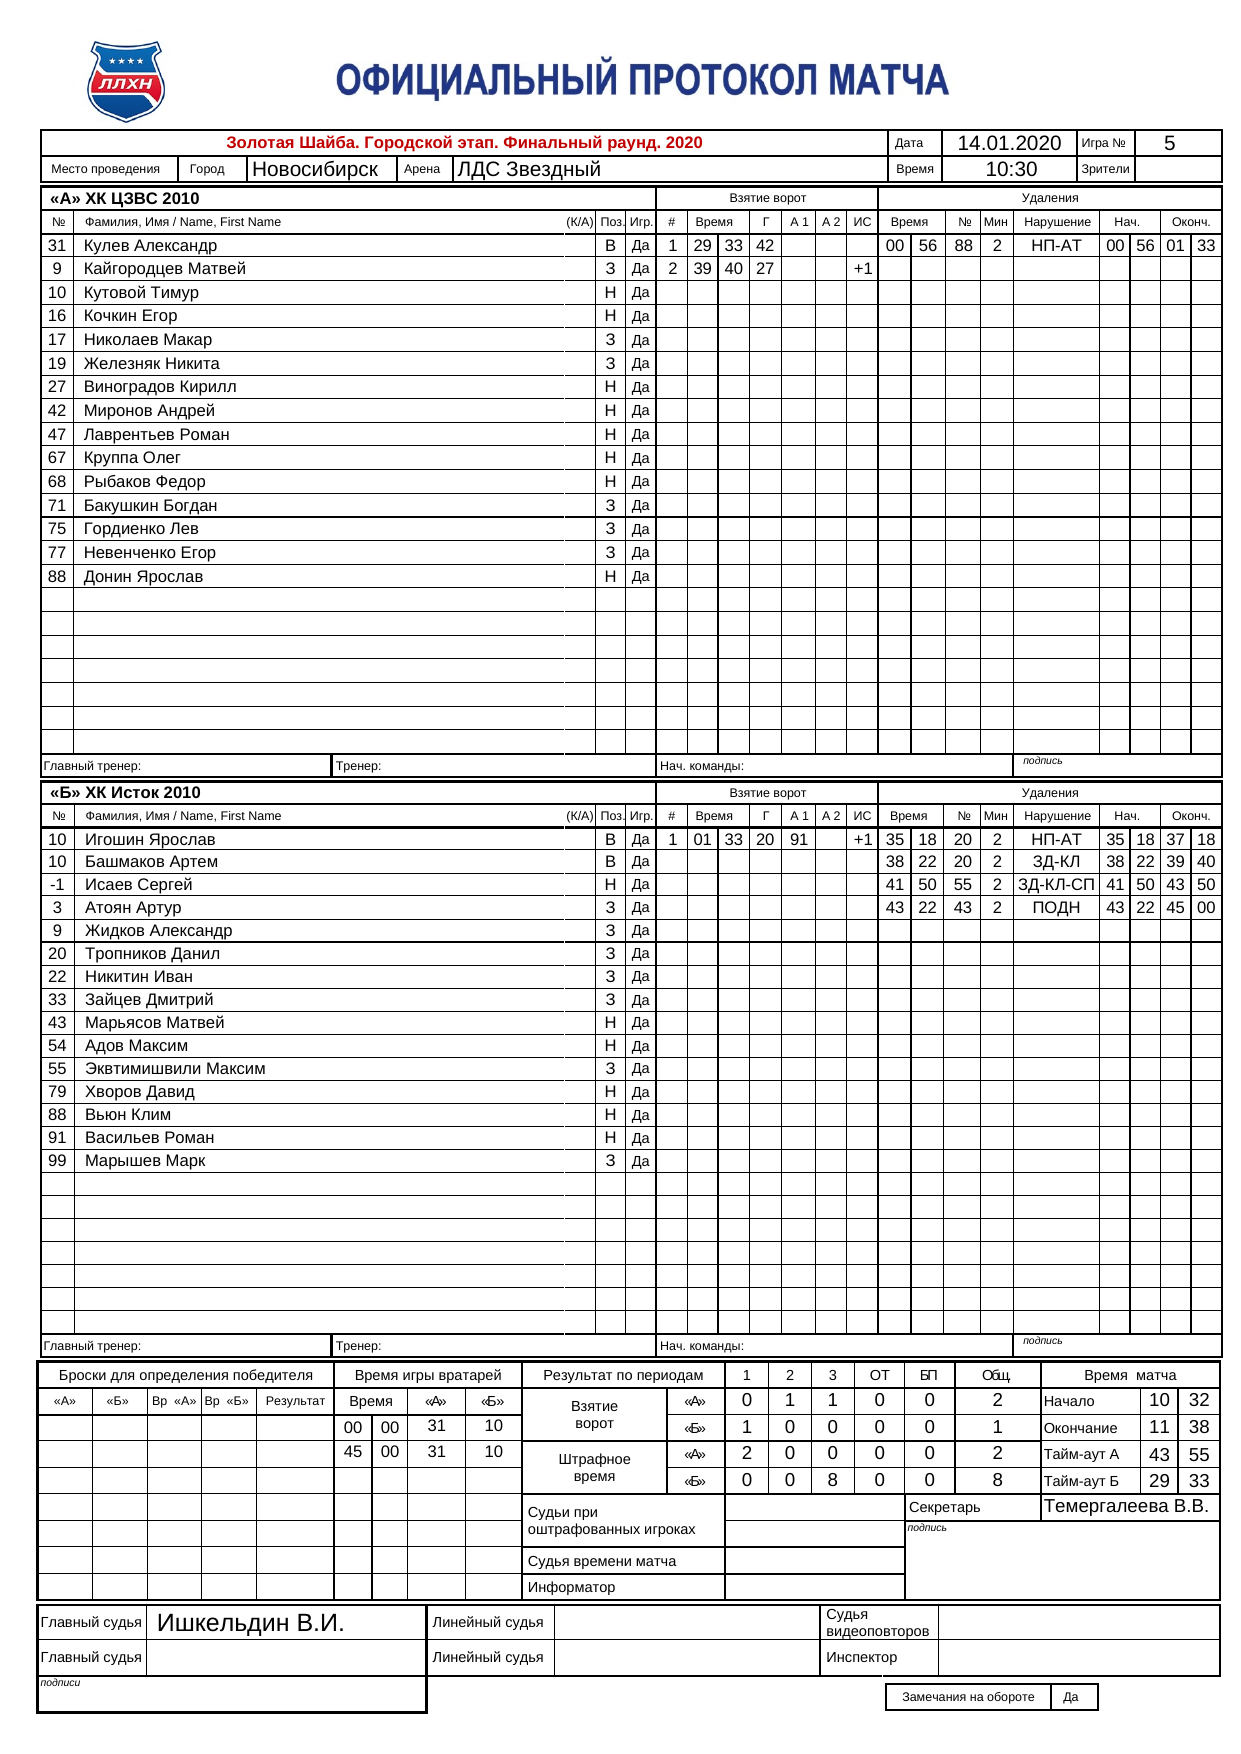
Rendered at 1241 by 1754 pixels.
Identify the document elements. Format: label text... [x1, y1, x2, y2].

table_cell Игошин Ярослав [75, 829, 564, 849]
table_cell [39, 1416, 92, 1440]
table_cell [657, 541, 687, 564]
table_cell [565, 829, 595, 849]
table_cell 2 [981, 235, 1013, 256]
table_cell [981, 1150, 1013, 1172]
table_cell [912, 612, 945, 634]
table_cell [1131, 943, 1160, 964]
table_cell [1161, 565, 1190, 587]
table_cell # [657, 211, 687, 233]
table_cell [912, 636, 945, 658]
table_cell ЛДС Звездный [454, 157, 887, 181]
table_cell [816, 850, 846, 872]
table_cell [1161, 683, 1190, 706]
table_cell [816, 1104, 846, 1126]
table_cell [688, 1173, 717, 1195]
table_cell [93, 1494, 147, 1520]
table_cell [981, 920, 1013, 941]
table_cell З [596, 518, 625, 540]
table_cell [42, 1288, 74, 1310]
table_cell [1014, 1196, 1099, 1218]
table_cell [596, 636, 625, 658]
table_cell 55 [1179, 1441, 1219, 1467]
table_cell ПОДН [1014, 896, 1099, 918]
table_cell [879, 518, 910, 540]
table_cell [1161, 328, 1190, 351]
table_cell [816, 235, 846, 256]
table_cell 0 [905, 1389, 954, 1413]
table_cell [1131, 1012, 1160, 1033]
table_cell [657, 966, 687, 987]
table_cell [565, 1173, 595, 1195]
table_cell [1100, 565, 1129, 587]
table_cell Да [626, 829, 655, 849]
table_cell [946, 541, 980, 564]
table_cell [847, 470, 877, 493]
table_header Броски для определения победителя [39, 1363, 333, 1387]
table_cell [42, 730, 73, 753]
table_cell [847, 1242, 877, 1264]
table_cell 43 [1100, 896, 1129, 918]
table_cell Кайгородцев Матвей [74, 257, 564, 280]
table_cell [847, 1127, 877, 1149]
table_cell [1014, 943, 1099, 964]
table_cell [912, 376, 945, 398]
table_cell [1131, 683, 1160, 706]
table_cell [1192, 1219, 1221, 1241]
table_cell [688, 659, 717, 682]
table_cell [912, 1012, 943, 1033]
table_cell [565, 636, 595, 658]
table_cell [946, 257, 980, 280]
table_cell [981, 707, 1013, 729]
table_cell [879, 943, 910, 964]
table_cell 67 [42, 446, 73, 469]
table_header Дата [889, 131, 941, 155]
table_header Взятие ворот [657, 188, 877, 209]
table_cell [466, 1494, 521, 1520]
table_cell [944, 1242, 980, 1264]
table_cell 32 [1179, 1389, 1219, 1413]
table_cell 00 [1192, 896, 1221, 918]
table_cell [1100, 612, 1129, 634]
table_cell [42, 1242, 74, 1264]
table_cell [981, 1288, 1013, 1310]
table_cell [946, 281, 980, 303]
table_cell Да [626, 565, 655, 587]
table_cell [879, 328, 910, 351]
table_cell [1014, 565, 1099, 587]
table_cell [816, 494, 846, 516]
table_cell [555, 1606, 819, 1639]
table_cell 38 [1100, 850, 1129, 872]
table_cell Николаев Макар [74, 328, 564, 351]
table_cell [626, 588, 655, 611]
table_cell [719, 281, 749, 303]
table_cell [75, 1288, 564, 1310]
table_cell Н [596, 1012, 625, 1033]
table_cell [981, 399, 1013, 422]
table_cell ИС [847, 211, 877, 233]
table_cell З [596, 989, 625, 1011]
table_cell 55 [42, 1058, 74, 1079]
table_cell [688, 850, 717, 872]
table_cell [1100, 328, 1129, 351]
table_cell [408, 1521, 465, 1546]
table_header 3 [812, 1363, 854, 1387]
table_cell [688, 1265, 717, 1287]
table_cell Город [179, 157, 246, 181]
table_cell З [596, 328, 625, 351]
table_cell [1131, 494, 1160, 516]
table_cell [75, 1219, 564, 1241]
table_cell 0 [855, 1389, 904, 1413]
table_cell [688, 896, 717, 918]
table_cell [657, 943, 687, 964]
table_cell [816, 1219, 846, 1241]
table_cell [1161, 1150, 1190, 1172]
table_cell [202, 1521, 256, 1546]
table_cell [1131, 352, 1160, 374]
table_cell Атоян Артур [75, 896, 564, 918]
table_cell Судья видеоповторов [821, 1606, 938, 1639]
table_cell [202, 1416, 256, 1440]
table_cell Да [626, 874, 655, 895]
table_cell [981, 1035, 1013, 1057]
table_cell [688, 588, 717, 611]
table_cell [719, 1012, 749, 1033]
table_cell [879, 257, 910, 280]
table_cell [946, 636, 980, 658]
table_cell [1161, 352, 1190, 374]
table_cell [719, 305, 749, 327]
table_cell Марьясов Матвей [75, 1012, 564, 1033]
table_cell [688, 612, 717, 634]
table_cell [981, 989, 1013, 1011]
table_cell [719, 423, 749, 445]
table_cell [596, 707, 625, 729]
table_cell Ишкельдин В.И. [147, 1606, 425, 1639]
table_cell [816, 1242, 846, 1264]
table_cell [1161, 707, 1190, 729]
table_cell [912, 1311, 943, 1333]
table_cell Вр «Б» [202, 1389, 256, 1413]
table_cell Н [596, 376, 625, 398]
table_cell [944, 1311, 980, 1333]
table_cell [816, 352, 846, 374]
table_cell [782, 235, 815, 256]
table_cell Да [626, 943, 655, 964]
table_cell [750, 707, 781, 729]
table_cell [750, 446, 781, 469]
table_cell [750, 1288, 781, 1310]
table_cell [1014, 683, 1099, 706]
table_cell [565, 281, 595, 303]
table_cell [74, 730, 564, 753]
table_cell [847, 235, 877, 256]
table_cell [202, 1547, 256, 1573]
table_cell [912, 1035, 943, 1057]
table_cell Да [626, 1035, 655, 1057]
table_cell [148, 1416, 201, 1440]
table_cell 00 [373, 1416, 407, 1440]
table_cell [981, 588, 1013, 611]
table_cell [944, 1127, 980, 1149]
table_cell 75 [42, 518, 73, 540]
table_cell [981, 1058, 1013, 1079]
table_cell [1100, 588, 1129, 611]
table_cell [944, 989, 980, 1011]
table_cell [816, 730, 846, 753]
table_cell [816, 659, 846, 682]
table_cell [1131, 518, 1160, 540]
table_cell [626, 683, 655, 706]
table_cell [726, 1521, 904, 1546]
table_cell [946, 494, 980, 516]
table_cell 91 [782, 829, 815, 849]
table_cell [1161, 281, 1190, 303]
table_cell [1131, 257, 1160, 280]
table_cell 31 [408, 1441, 465, 1467]
table_cell [816, 1081, 846, 1103]
table_cell Эквтимишвили Максим [75, 1058, 564, 1079]
table_cell [1100, 707, 1129, 729]
table_cell 00 [879, 235, 910, 256]
table_cell 71 [42, 494, 73, 516]
table_cell 1 [657, 829, 687, 849]
table_cell «А» [39, 1389, 92, 1413]
table_cell [596, 683, 625, 706]
table_cell 50 [1131, 874, 1160, 895]
table_cell [688, 730, 717, 753]
table_cell [879, 966, 910, 987]
table_cell [782, 874, 815, 895]
table_cell 33 [1179, 1468, 1219, 1493]
table_cell Судьи при оштрафованных игроках [523, 1495, 724, 1546]
table_cell [1192, 352, 1221, 374]
table_cell 29 [688, 235, 717, 256]
table_cell [1131, 446, 1160, 469]
table_cell [1161, 494, 1190, 516]
table_cell [565, 1196, 595, 1218]
table_cell [981, 1196, 1013, 1218]
table_cell В [596, 235, 625, 256]
table_header Удаления [879, 188, 1221, 209]
table_cell [1192, 423, 1221, 445]
table_cell [912, 943, 943, 964]
table_cell [1192, 1173, 1221, 1195]
table_cell Нарушение [1014, 211, 1099, 233]
table_cell [750, 943, 781, 964]
table_cell [847, 874, 877, 895]
table_cell [782, 565, 815, 587]
table_cell [565, 1081, 595, 1103]
table_cell [626, 1242, 655, 1264]
table_cell 20 [944, 850, 980, 872]
table_cell 54 [42, 1035, 74, 1057]
table_cell [1014, 399, 1099, 422]
table_cell [782, 966, 815, 987]
table_cell [596, 659, 625, 682]
table_cell [1161, 470, 1190, 493]
table_cell Нач. [1100, 211, 1160, 233]
table_cell Линейный судья [428, 1606, 554, 1639]
table_cell [1014, 920, 1099, 941]
table_cell [74, 612, 564, 634]
table_cell Н [596, 1035, 625, 1057]
table_cell [555, 1640, 819, 1675]
table_cell 55 [944, 874, 980, 895]
table_cell [944, 1265, 980, 1287]
table_cell [565, 1219, 595, 1241]
table_cell [750, 683, 781, 706]
table_cell [782, 636, 815, 658]
table_cell [1161, 1127, 1190, 1149]
table_cell [1192, 730, 1221, 753]
table_cell [782, 376, 815, 398]
table_cell подписи [39, 1677, 425, 1711]
table_cell [93, 1547, 147, 1573]
table_cell [1100, 305, 1129, 327]
table_cell [1192, 1288, 1221, 1310]
table_cell [981, 683, 1013, 706]
table_cell Главный судья [39, 1640, 146, 1675]
table_cell Да [626, 966, 655, 987]
table_cell [626, 1288, 655, 1310]
table_cell [719, 730, 749, 753]
table_cell [565, 1311, 595, 1333]
table_cell [981, 612, 1013, 634]
table_cell [1192, 989, 1221, 1011]
table_cell [1131, 423, 1160, 445]
table_header Удаления [879, 783, 1221, 803]
table_cell «Б» [668, 1468, 724, 1493]
table_cell [1131, 612, 1160, 634]
table_cell 10 [42, 829, 74, 849]
table_cell [75, 1196, 564, 1218]
table_cell 40 [719, 257, 749, 280]
table_cell [1161, 1265, 1190, 1287]
table_cell 18 [1192, 829, 1221, 849]
table_cell [565, 1242, 595, 1264]
table_cell [74, 588, 564, 611]
table_cell [657, 1150, 687, 1172]
table_cell 0 [812, 1415, 854, 1440]
table_cell [93, 1574, 147, 1599]
table_cell [408, 1574, 465, 1599]
table_cell [657, 1242, 687, 1264]
table_cell [335, 1468, 371, 1493]
table_cell [847, 423, 877, 445]
table_cell [912, 518, 945, 540]
table_cell [912, 1081, 943, 1103]
table_cell [39, 1468, 92, 1493]
table_cell [912, 470, 945, 493]
table_cell [408, 1547, 465, 1573]
table_cell [626, 612, 655, 634]
table_cell [847, 989, 877, 1011]
table_cell [847, 1173, 877, 1195]
table_cell [657, 446, 687, 469]
table_cell [626, 636, 655, 658]
table_header «А» ХК ЦЗВС 2010 [42, 188, 655, 209]
table_cell Поз. [596, 805, 625, 826]
table_cell [816, 328, 846, 351]
table_cell [1161, 1311, 1190, 1333]
table_cell [1161, 376, 1190, 398]
table_cell [1131, 1150, 1160, 1172]
table_cell Бакушкин Богдан [74, 494, 564, 516]
table_cell [373, 1547, 407, 1573]
table_cell Кутовой Тимур [74, 281, 564, 303]
table_cell [688, 1219, 717, 1241]
table_cell Да [626, 446, 655, 469]
table_cell 01 [688, 829, 717, 849]
table_cell [719, 328, 749, 351]
table_cell 45 [335, 1441, 371, 1467]
table_cell [657, 281, 687, 303]
table_cell [1014, 730, 1099, 753]
table_cell [847, 541, 877, 564]
table_cell [373, 1494, 407, 1520]
table_cell [719, 874, 749, 895]
table_cell Нач. команды: [657, 755, 1012, 776]
table_cell Да [626, 305, 655, 327]
table_cell [1161, 989, 1190, 1011]
table_cell 0 [905, 1468, 954, 1493]
table_cell Игр. [626, 211, 655, 233]
table_cell Информатор [523, 1575, 724, 1599]
table_cell [879, 1196, 910, 1218]
table_cell [782, 683, 815, 706]
table_cell [408, 1468, 465, 1493]
table_cell [1161, 1242, 1190, 1264]
table_cell [782, 707, 815, 729]
table_cell [93, 1441, 147, 1467]
table_cell Мин [981, 211, 1013, 233]
table_cell [1131, 399, 1160, 422]
table_cell [148, 1468, 201, 1493]
table_cell (К/А) [565, 805, 595, 826]
table_cell [688, 518, 717, 540]
table_cell [1161, 730, 1190, 753]
table_cell [782, 423, 815, 445]
table_cell [596, 1242, 625, 1264]
table_cell [1192, 1058, 1221, 1079]
table_cell 00 [335, 1416, 371, 1440]
table_cell [782, 470, 815, 493]
table_cell Н [596, 399, 625, 422]
table_cell [148, 1574, 201, 1599]
table_cell [657, 399, 687, 422]
table_cell Поз. [596, 211, 625, 233]
table_cell [782, 1081, 815, 1103]
table_cell 88 [42, 565, 73, 587]
table_cell Да [626, 1127, 655, 1149]
table_cell 33 [42, 989, 74, 1011]
table_cell [1192, 1081, 1221, 1103]
table_cell [596, 612, 625, 634]
table_cell 1 [769, 1389, 811, 1413]
table_cell [565, 423, 595, 445]
table_cell [816, 1265, 846, 1287]
table_cell [946, 683, 980, 706]
table_cell [1192, 659, 1221, 682]
table_cell Да [626, 281, 655, 303]
table_cell Да [626, 257, 655, 280]
table_cell Г [750, 211, 781, 233]
table_cell [202, 1494, 256, 1520]
table_cell Рыбаков Федор [74, 470, 564, 493]
table_cell [626, 707, 655, 729]
table_cell [782, 659, 815, 682]
table_cell «Б» [93, 1389, 147, 1413]
table_cell [750, 423, 781, 445]
table_cell [816, 1288, 846, 1310]
table_cell [750, 1311, 781, 1333]
table_cell [565, 1058, 595, 1079]
table_cell Зайцев Дмитрий [75, 989, 564, 1011]
table_cell [719, 470, 749, 493]
table_cell [373, 1521, 407, 1546]
table_cell [750, 1081, 781, 1103]
table_cell [1131, 376, 1160, 398]
table_cell Время [879, 805, 943, 826]
table_cell [750, 1104, 781, 1126]
table_cell [1131, 1219, 1160, 1241]
table_cell [750, 636, 781, 658]
table_cell [981, 328, 1013, 351]
table_cell [782, 989, 815, 1011]
table_cell [847, 588, 877, 611]
table_cell [879, 1265, 910, 1287]
table_cell Кочкин Егор [74, 305, 564, 327]
table_cell [75, 1311, 564, 1333]
table_cell [939, 1606, 1219, 1639]
table_header Время матча [1042, 1363, 1219, 1387]
table_cell [1161, 1196, 1190, 1218]
table_cell [1100, 659, 1129, 682]
table_cell 11 [1141, 1415, 1177, 1440]
table_cell 39 [1161, 850, 1190, 872]
table_cell [1100, 1127, 1129, 1149]
table_cell [657, 1012, 687, 1033]
table_cell 01 [1161, 235, 1190, 256]
table_cell Н [596, 423, 625, 445]
table_cell [1014, 1150, 1099, 1172]
table_cell [719, 588, 749, 611]
table_cell [1192, 1012, 1221, 1033]
table_cell 1 [726, 1415, 768, 1440]
table_cell Главный тренер: [42, 755, 330, 776]
table_cell [719, 1242, 749, 1264]
table_cell [719, 1196, 749, 1218]
table_cell [688, 1196, 717, 1218]
table_cell 47 [42, 423, 73, 445]
table_cell [42, 707, 73, 729]
table_cell [1014, 1173, 1099, 1195]
table_cell [944, 1150, 980, 1172]
table_cell [879, 920, 910, 941]
table_cell [1161, 1058, 1190, 1079]
table_cell [1192, 1196, 1221, 1218]
table_cell [847, 636, 877, 658]
table_header 14.01.2020 [943, 131, 1076, 155]
table_cell [1100, 541, 1129, 564]
table_cell [879, 1150, 910, 1172]
table_cell 20 [42, 943, 74, 964]
table_cell Жидков Александр [75, 920, 564, 941]
table_cell Железняк Никита [74, 352, 564, 374]
table_cell [257, 1547, 333, 1573]
table_cell «Б» [668, 1415, 724, 1440]
table_cell [879, 494, 910, 516]
table_cell 3 [42, 896, 74, 918]
table_cell [1192, 966, 1221, 987]
table_cell Игр. [626, 805, 655, 826]
table_cell 0 [769, 1442, 811, 1467]
table_cell [946, 518, 980, 540]
table_cell [657, 730, 687, 753]
table_cell [847, 494, 877, 516]
table_cell Васильев Роман [75, 1127, 564, 1149]
table_cell [847, 305, 877, 327]
table_cell [657, 1081, 687, 1103]
table_cell 9 [42, 920, 74, 941]
table_cell Гордиенко Лев [74, 518, 564, 540]
table_cell [1161, 1104, 1190, 1126]
table_cell [565, 612, 595, 634]
table_cell [1100, 470, 1129, 493]
table_cell [816, 470, 846, 493]
table_cell «А» [668, 1442, 724, 1467]
table_cell [912, 966, 943, 987]
table_cell [782, 1035, 815, 1057]
table_cell [912, 1150, 943, 1172]
table_cell [816, 943, 846, 964]
table_cell [750, 588, 781, 611]
table_cell [750, 305, 781, 327]
table_cell [1014, 1127, 1099, 1149]
table_cell [1014, 518, 1099, 540]
table_cell [719, 1311, 749, 1333]
table_cell [373, 1574, 407, 1599]
table_cell [257, 1574, 333, 1599]
table_cell [1192, 1035, 1221, 1057]
table_cell [688, 1035, 717, 1057]
table_cell Тренер: [333, 755, 655, 776]
table_cell [626, 1173, 655, 1195]
table_cell Марышев Марк [75, 1150, 564, 1172]
table_cell [1100, 376, 1129, 398]
table_cell Время [879, 211, 945, 233]
table_cell [688, 470, 717, 493]
table_cell [981, 305, 1013, 327]
table_cell [1192, 565, 1221, 587]
table_cell [782, 588, 815, 611]
table_cell Да [626, 352, 655, 374]
table_cell [1192, 920, 1221, 941]
table_cell [39, 1441, 92, 1467]
table_cell [257, 1441, 333, 1467]
table_cell [847, 518, 877, 540]
table_cell 31 [42, 235, 73, 256]
table_cell [946, 423, 980, 445]
table_cell [657, 328, 687, 351]
table_cell 10:30 [943, 157, 1076, 181]
table_cell [750, 1196, 781, 1218]
table_cell [879, 588, 910, 611]
table_cell [912, 352, 945, 374]
table_cell [782, 399, 815, 422]
table_cell [1100, 636, 1129, 658]
table_cell [1100, 730, 1129, 753]
table_cell [1131, 1196, 1160, 1218]
table_cell [335, 1521, 371, 1546]
table_cell [565, 305, 595, 327]
table_cell [816, 829, 846, 849]
table_cell [981, 943, 1013, 964]
table_cell [657, 989, 687, 1011]
table_cell [912, 1219, 943, 1241]
table_cell [148, 1521, 201, 1546]
table_cell [1192, 446, 1221, 469]
table_cell [719, 943, 749, 964]
table_cell [719, 446, 749, 469]
table_cell [93, 1416, 147, 1440]
table_cell [847, 707, 877, 729]
table_cell 22 [1131, 850, 1160, 872]
table_cell [1161, 1012, 1190, 1033]
table_cell [847, 850, 877, 872]
table_cell [879, 470, 910, 493]
table_cell [879, 1311, 910, 1333]
table_cell [750, 874, 781, 895]
table_cell [946, 588, 980, 611]
table_cell [981, 565, 1013, 587]
table_cell [1100, 1058, 1129, 1079]
table_cell [148, 1441, 201, 1467]
table_cell [912, 1104, 943, 1126]
table_cell [719, 352, 749, 374]
table_cell [1161, 659, 1190, 682]
table_cell [719, 659, 749, 682]
table_cell [1014, 470, 1099, 493]
table_cell Время [688, 211, 749, 233]
table_cell [816, 874, 846, 895]
table_cell Невенченко Егор [74, 541, 564, 564]
table_cell З [596, 1150, 625, 1172]
table_cell [1192, 1311, 1221, 1333]
table_cell [1014, 1265, 1099, 1287]
table_cell Время [889, 157, 941, 181]
table_cell НП-АТ [1014, 235, 1099, 256]
table_cell Да [626, 518, 655, 540]
table_cell [883, 1677, 1220, 1681]
table_cell [1014, 1219, 1099, 1241]
table_cell 2 [956, 1389, 1040, 1413]
table_cell 40 [1192, 850, 1221, 872]
table_cell Да [626, 1150, 655, 1172]
table_cell [782, 305, 815, 327]
table_cell [879, 659, 910, 682]
table_cell [657, 874, 687, 895]
table_cell [1131, 1058, 1160, 1079]
table_cell [657, 1219, 687, 1241]
table_cell [565, 659, 595, 682]
table_cell 35 [879, 829, 910, 849]
table_cell [726, 1575, 904, 1599]
table_cell 10 [1141, 1389, 1177, 1413]
table_cell [847, 1288, 877, 1310]
table_cell [1014, 305, 1099, 327]
table_cell [688, 920, 717, 941]
table_header «Б» ХК Исток 2010 [42, 783, 655, 803]
table_cell [946, 399, 980, 422]
table_cell 88 [42, 1104, 74, 1126]
table_cell [816, 518, 846, 540]
table_cell [816, 1127, 846, 1149]
table_cell [981, 518, 1013, 540]
table_cell [39, 1574, 92, 1599]
table_cell Оконч. [1161, 211, 1221, 233]
table_cell [1100, 257, 1129, 280]
table_cell [1100, 1288, 1129, 1310]
table_cell [1161, 1173, 1190, 1195]
table_cell [565, 235, 595, 256]
table_cell Да [626, 1012, 655, 1033]
table_cell [981, 659, 1013, 682]
table_cell [1192, 399, 1221, 422]
table_cell [1100, 1196, 1129, 1218]
table_cell [946, 305, 980, 327]
table_cell [1192, 1242, 1221, 1264]
table_cell 0 [855, 1415, 904, 1440]
table_cell Лаврентьев Роман [74, 423, 564, 445]
table_cell [42, 636, 73, 658]
table_cell [657, 1288, 687, 1310]
table_cell [782, 730, 815, 753]
table_cell [1131, 305, 1160, 327]
table_cell [879, 707, 910, 729]
table_cell [42, 612, 73, 634]
table_cell [1131, 1104, 1160, 1126]
table_cell 0 [769, 1468, 811, 1493]
table_cell [782, 850, 815, 872]
table_cell [981, 966, 1013, 987]
table_cell [750, 966, 781, 987]
table_cell [719, 1219, 749, 1241]
table_cell [1131, 328, 1160, 351]
table_cell [750, 376, 781, 398]
table_cell 35 [1100, 829, 1129, 849]
table_cell 43 [879, 896, 910, 918]
table_cell Кулев Александр [74, 235, 564, 256]
table_cell [879, 565, 910, 587]
table_cell Фамилия, Имя / Name, First Name [74, 211, 565, 233]
table_cell [39, 1547, 92, 1573]
table_cell Н [596, 446, 625, 469]
table_cell [816, 920, 846, 941]
table_cell 8 [956, 1468, 1040, 1493]
table_cell [719, 1127, 749, 1149]
table_cell № [946, 211, 980, 233]
table_cell [782, 352, 815, 374]
table_cell [148, 1494, 201, 1520]
table_cell Оконч. [1161, 805, 1221, 826]
table_cell 41 [1100, 874, 1129, 895]
table_cell [879, 399, 910, 422]
table_cell Секретарь [906, 1495, 1040, 1520]
table_cell Адов Максим [75, 1035, 564, 1057]
table_cell [657, 659, 687, 682]
table_cell [596, 1173, 625, 1195]
table_cell [565, 850, 595, 872]
table_cell [1014, 588, 1099, 611]
table_cell [626, 730, 655, 753]
table_cell [657, 1311, 687, 1333]
table_cell [408, 1494, 465, 1520]
table_cell [782, 541, 815, 564]
table_cell Да [626, 989, 655, 1011]
table_cell [688, 399, 717, 422]
table_cell [1131, 281, 1160, 303]
table_cell [847, 683, 877, 706]
table_cell [42, 1196, 74, 1218]
table_cell [1100, 966, 1129, 987]
table_cell [944, 1058, 980, 1079]
table_cell З [596, 1058, 625, 1079]
table_cell [912, 565, 945, 587]
table_cell Штрафное время [523, 1442, 666, 1493]
table_cell [816, 1012, 846, 1033]
table_cell [75, 1265, 564, 1287]
table_cell [1161, 1219, 1190, 1241]
table_cell [565, 707, 595, 729]
table_cell [626, 1265, 655, 1287]
table_cell [912, 1242, 943, 1264]
table_cell «А» [408, 1389, 465, 1413]
table_cell [1192, 1150, 1221, 1172]
table_cell [981, 281, 1013, 303]
table_cell [782, 1012, 815, 1033]
table_cell 22 [1131, 896, 1160, 918]
table_cell Мин [981, 805, 1013, 826]
table_cell [688, 1288, 717, 1310]
table_cell [946, 707, 980, 729]
table_cell [719, 1104, 749, 1126]
table_cell 50 [912, 874, 943, 895]
table_cell [565, 565, 595, 587]
table_header Да [1052, 1685, 1097, 1709]
table_cell [981, 730, 1013, 753]
table_cell [847, 1081, 877, 1103]
table_cell [1192, 494, 1221, 516]
table_cell [1014, 328, 1099, 351]
table_cell [257, 1521, 333, 1546]
table_cell [782, 1311, 815, 1333]
table_cell Миронов Андрей [74, 399, 564, 422]
table_cell [912, 1058, 943, 1079]
table_cell [1192, 470, 1221, 493]
table_cell [750, 896, 781, 918]
table_cell [688, 281, 717, 303]
table_cell 8 [812, 1468, 854, 1493]
table_cell [688, 874, 717, 895]
table_cell [1192, 328, 1221, 351]
table_cell +1 [847, 257, 877, 280]
table_cell 56 [912, 235, 945, 256]
table_cell Результат [257, 1389, 333, 1413]
table_cell [1100, 1104, 1129, 1126]
table_cell [981, 1127, 1013, 1149]
table_cell [879, 1012, 910, 1033]
table_cell [688, 541, 717, 564]
table_cell [1192, 588, 1221, 611]
table_cell [657, 518, 687, 540]
table_cell [981, 1242, 1013, 1264]
table_cell [428, 1677, 882, 1711]
table_cell [879, 1058, 910, 1079]
table_cell [565, 328, 595, 351]
table_cell [1131, 1242, 1160, 1264]
table_cell Нач. [1100, 805, 1160, 826]
table_cell [879, 1104, 910, 1126]
table_cell [750, 1035, 781, 1057]
table_cell [1192, 518, 1221, 540]
table_cell [1192, 707, 1221, 729]
table_cell [879, 1242, 910, 1264]
table_cell [750, 659, 781, 682]
table_cell [1161, 920, 1190, 941]
table_cell Донин Ярослав [74, 565, 564, 587]
table_cell [688, 707, 717, 729]
table_cell [1192, 636, 1221, 658]
table_cell [565, 943, 595, 964]
table_cell [719, 636, 749, 658]
table_header Золотая Шайба. Городской этап. Финальный раунд. 2020 [42, 131, 887, 155]
table_cell [657, 494, 687, 516]
table_cell 17 [42, 328, 73, 351]
table_cell [373, 1468, 407, 1493]
table_header Результат по периодам [523, 1363, 724, 1387]
table_cell [42, 1311, 74, 1333]
table_cell Г [750, 805, 781, 826]
table_cell [1131, 1035, 1160, 1057]
table_cell [912, 1196, 943, 1218]
table_cell [565, 874, 595, 895]
table_cell Да [626, 541, 655, 564]
table_cell [565, 730, 595, 753]
table_cell [750, 328, 781, 351]
table_cell [1100, 1265, 1129, 1287]
table_cell [688, 1242, 717, 1264]
table_cell [202, 1468, 256, 1493]
table_cell [782, 518, 815, 540]
table_cell [1014, 966, 1099, 987]
table_cell 10 [42, 850, 74, 872]
table_cell 43 [1141, 1441, 1177, 1467]
table_cell [946, 470, 980, 493]
table_cell [912, 399, 945, 422]
table_cell З [596, 352, 625, 374]
table_cell [1131, 541, 1160, 564]
table_cell [1161, 446, 1190, 469]
table_cell [879, 1035, 910, 1057]
table_cell [946, 352, 980, 374]
table_cell Судья времени матча [523, 1548, 724, 1573]
table_cell Исаев Сергей [75, 874, 564, 895]
table_cell [1100, 352, 1129, 374]
table_cell [1100, 423, 1129, 445]
table_cell [147, 1640, 425, 1675]
table_cell [912, 1288, 943, 1310]
table_cell [981, 1104, 1013, 1126]
table_cell Да [626, 920, 655, 941]
table_header ОТ [855, 1363, 904, 1387]
table_cell Тропников Данил [75, 943, 564, 964]
table_cell 29 [1141, 1468, 1177, 1493]
table_cell [688, 1058, 717, 1079]
table_cell [946, 659, 980, 682]
table_cell [750, 494, 781, 516]
table_cell [688, 1311, 717, 1333]
table_cell [1131, 730, 1160, 753]
table_cell [565, 1104, 595, 1126]
table_cell [257, 1416, 333, 1440]
table_cell [782, 1104, 815, 1126]
table_cell [912, 494, 945, 516]
table_cell З [596, 896, 625, 918]
table_cell [750, 565, 781, 587]
table_cell [657, 683, 687, 706]
table_cell З [596, 494, 625, 516]
table_cell [981, 423, 1013, 445]
table_cell Виноградов Кирилл [74, 376, 564, 398]
table_cell подпись [906, 1522, 1219, 1599]
table_cell +1 [847, 829, 877, 849]
table_cell 43 [944, 896, 980, 918]
table_cell 27 [42, 376, 73, 398]
table_cell (К/А) [565, 211, 595, 233]
table_cell [782, 1173, 815, 1195]
table_cell [944, 1196, 980, 1218]
table_cell [981, 541, 1013, 564]
table_cell [1100, 518, 1129, 540]
table_cell [750, 1219, 781, 1241]
table_cell [1014, 1104, 1099, 1126]
table_cell [1099, 1682, 1220, 1711]
table_cell [912, 920, 943, 941]
table_cell [1192, 257, 1221, 280]
table_cell Линейный судья [428, 1640, 554, 1675]
table_cell [879, 989, 910, 1011]
table_cell [1131, 966, 1160, 987]
table_cell [726, 1495, 904, 1520]
table_cell Круппа Олег [74, 446, 564, 469]
table_cell [1131, 1173, 1160, 1195]
table_cell [657, 896, 687, 918]
table_cell Тренер: [333, 1335, 655, 1356]
table_cell Темергалеева В.В. [1042, 1495, 1219, 1520]
table_cell Вр «А» [148, 1389, 201, 1413]
table_cell [816, 305, 846, 327]
table_cell [657, 352, 687, 374]
table_cell [565, 920, 595, 941]
table_cell [1100, 920, 1129, 941]
table_cell 91 [42, 1127, 74, 1149]
table_cell [93, 1521, 147, 1546]
picture [5, 28, 1179, 129]
table_cell [719, 494, 749, 516]
table_cell «А» [668, 1389, 724, 1413]
table_cell 18 [1131, 829, 1160, 849]
table_header Взятие ворот [657, 783, 877, 803]
table_cell [1131, 989, 1160, 1011]
table_cell [879, 1219, 910, 1241]
table_cell [912, 683, 945, 706]
table_cell [1014, 446, 1099, 469]
table_cell [879, 376, 910, 398]
table_cell Да [626, 235, 655, 256]
table_cell [657, 1035, 687, 1057]
table_cell [596, 730, 625, 753]
table_cell [688, 376, 717, 398]
table_cell [657, 850, 687, 872]
table_cell [657, 1058, 687, 1079]
table_cell [688, 943, 717, 964]
table_cell [565, 966, 595, 987]
table_cell [782, 1058, 815, 1079]
table_cell [1192, 541, 1221, 564]
table_cell [946, 565, 980, 587]
table_cell Тайм-аут Б [1042, 1468, 1140, 1493]
table_cell З [596, 943, 625, 964]
table_cell [879, 446, 910, 469]
table_cell [912, 730, 945, 753]
table_header 2 [769, 1363, 811, 1387]
table_cell [946, 376, 980, 398]
table_cell 2 [981, 896, 1013, 918]
table_cell [912, 257, 945, 280]
table_cell [1014, 1081, 1099, 1103]
table_cell [1100, 989, 1129, 1011]
table_cell 2 [981, 829, 1013, 849]
table_cell Тайм-аут А [1042, 1441, 1140, 1467]
table_cell [688, 1081, 717, 1103]
table_cell [1014, 989, 1099, 1011]
table_cell [565, 1127, 595, 1149]
table_header Общ. [956, 1363, 1040, 1387]
table_cell [816, 423, 846, 445]
table_header БП [905, 1363, 954, 1387]
table_cell 27 [750, 257, 781, 280]
table_cell [42, 683, 73, 706]
table_cell [879, 1173, 910, 1195]
table_header 5 [1136, 131, 1221, 155]
table_cell [1014, 352, 1099, 374]
table_cell [847, 352, 877, 374]
table_cell [816, 281, 846, 303]
table_cell [782, 920, 815, 941]
table_cell [912, 281, 945, 303]
table_cell [750, 1012, 781, 1033]
table_cell Инспектор [821, 1640, 938, 1675]
table_cell [750, 1127, 781, 1149]
table_cell [202, 1574, 256, 1599]
table_cell [816, 612, 846, 634]
table_cell 2 [726, 1442, 768, 1467]
table_cell [1131, 659, 1160, 682]
table_cell [1014, 1288, 1099, 1310]
table_cell [847, 730, 877, 753]
table_cell [565, 541, 595, 564]
table_cell [1161, 423, 1190, 445]
table_cell [1192, 281, 1221, 303]
table_cell [335, 1547, 371, 1573]
table_cell [816, 989, 846, 1011]
table_cell [719, 1265, 749, 1287]
table_cell [1014, 257, 1099, 280]
table_cell [719, 1081, 749, 1103]
table_cell [782, 1265, 815, 1287]
table_cell 43 [42, 1012, 74, 1033]
table_cell [944, 966, 980, 987]
table_cell Н [596, 874, 625, 895]
table_cell [750, 850, 781, 872]
table_cell [1100, 1219, 1129, 1241]
table_cell [912, 989, 943, 1011]
table_cell [688, 1150, 717, 1172]
table_cell [981, 470, 1013, 493]
table_cell [657, 1265, 687, 1287]
table_cell № [42, 211, 73, 233]
table_cell [1014, 423, 1099, 445]
table_cell [466, 1574, 521, 1599]
table_cell [816, 636, 846, 658]
table_cell [335, 1494, 371, 1520]
table_cell Никитин Иван [75, 966, 564, 987]
table_cell [879, 1081, 910, 1103]
table_cell 0 [855, 1442, 904, 1467]
table_cell [657, 707, 687, 729]
table_cell Начало [1042, 1389, 1140, 1413]
table_cell «Б » [466, 1389, 521, 1413]
table_cell 42 [42, 399, 73, 422]
table_cell [657, 612, 687, 634]
table_cell [688, 989, 717, 1011]
table_cell [688, 1104, 717, 1126]
table_cell ЗД-КЛ-СП [1014, 874, 1099, 895]
table_cell [816, 683, 846, 706]
table_cell [1131, 1127, 1160, 1149]
table_cell [847, 1219, 877, 1241]
table_cell [565, 1265, 595, 1287]
table_cell А 1 [782, 211, 815, 233]
table_cell [847, 920, 877, 941]
table_cell [981, 1012, 1013, 1033]
table_cell [750, 1173, 781, 1195]
table_cell Взятие ворот [523, 1389, 666, 1440]
table_cell Да [626, 328, 655, 351]
table_cell 2 [956, 1442, 1040, 1467]
table_cell [847, 446, 877, 469]
table_cell [981, 1311, 1013, 1333]
table_cell [1136, 157, 1221, 181]
table_cell 0 [855, 1468, 904, 1493]
table_cell [565, 470, 595, 493]
table_cell [1161, 1035, 1190, 1057]
table_cell Башмаков Артем [75, 850, 564, 872]
table_cell [466, 1468, 521, 1493]
table_cell [688, 446, 717, 469]
table_cell [816, 399, 846, 422]
table_cell [1161, 588, 1190, 611]
table_cell [466, 1547, 521, 1573]
table_cell [847, 943, 877, 964]
table_cell [39, 1494, 92, 1520]
table_cell [816, 707, 846, 729]
table_cell [944, 1288, 980, 1310]
table_cell 2 [657, 257, 687, 280]
table_cell [750, 920, 781, 941]
table_cell З [596, 920, 625, 941]
table_header Замечания на обороте [887, 1685, 1050, 1709]
table_cell [719, 1173, 749, 1195]
table_cell [847, 659, 877, 682]
table_cell З [596, 257, 625, 280]
table_cell [879, 541, 910, 564]
table_cell 20 [944, 829, 980, 849]
table_cell 41 [879, 874, 910, 895]
table_cell Да [626, 1081, 655, 1103]
table_cell [1192, 612, 1221, 634]
table_cell [1192, 1127, 1221, 1149]
table_cell [847, 612, 877, 634]
table_cell [688, 494, 717, 516]
table_cell 37 [1161, 829, 1190, 849]
table_cell ИС [847, 805, 877, 826]
table_cell [946, 730, 980, 753]
table_cell [879, 1288, 910, 1310]
table_cell [719, 1150, 749, 1172]
table_cell [1131, 1311, 1160, 1333]
table_cell 22 [912, 896, 943, 918]
table_cell [719, 1058, 749, 1079]
table_cell [565, 683, 595, 706]
table_cell [565, 446, 595, 469]
table_cell [1014, 1058, 1099, 1079]
table_cell [719, 1288, 749, 1310]
table_cell [847, 1311, 877, 1333]
table_cell Да [626, 1104, 655, 1126]
table_cell [944, 1219, 980, 1241]
table_cell [657, 376, 687, 398]
table_cell [74, 707, 564, 729]
table_cell [981, 376, 1013, 398]
table_cell Место проведения [42, 157, 177, 181]
table_cell [596, 1196, 625, 1218]
table_cell [1014, 376, 1099, 398]
table_cell [1100, 1012, 1129, 1033]
table_cell 16 [42, 305, 73, 327]
table_cell 33 [1192, 235, 1221, 256]
table_cell [981, 636, 1013, 658]
table_cell Да [626, 896, 655, 918]
table_cell [565, 352, 595, 374]
table_cell [596, 1265, 625, 1287]
table_cell 10 [42, 281, 73, 303]
table_cell [719, 399, 749, 422]
table_cell [1131, 636, 1160, 658]
table_cell А 2 [816, 211, 846, 233]
table_cell [1014, 1311, 1099, 1333]
table_cell 38 [879, 850, 910, 872]
table_cell [565, 896, 595, 918]
table_cell [847, 281, 877, 303]
table_cell [657, 305, 687, 327]
table_cell [944, 1104, 980, 1126]
table_cell [688, 1127, 717, 1149]
table_cell [1100, 1035, 1129, 1057]
table_cell [981, 1173, 1013, 1195]
table_cell [847, 966, 877, 987]
table_cell Новосибирск [248, 157, 396, 181]
table_cell [657, 1173, 687, 1195]
table_cell [981, 446, 1013, 469]
table_cell 18 [912, 829, 943, 849]
table_cell 77 [42, 541, 73, 564]
table_cell [847, 328, 877, 351]
table_cell [782, 1196, 815, 1218]
table_cell [879, 423, 910, 445]
table_cell [750, 1242, 781, 1264]
table_cell 33 [719, 829, 749, 849]
table_cell 31 [408, 1416, 465, 1440]
table_cell НП-АТ [1014, 829, 1099, 849]
table_cell Н [596, 470, 625, 493]
table_cell [1014, 707, 1099, 729]
table_cell [596, 1219, 625, 1241]
table_cell [816, 257, 846, 280]
table_cell Зрители [1078, 157, 1134, 181]
table_cell Да [626, 399, 655, 422]
table_cell 10 [466, 1416, 521, 1440]
table_cell [782, 612, 815, 634]
table_cell [816, 376, 846, 398]
table_cell [750, 541, 781, 564]
table_cell [719, 376, 749, 398]
table_cell [816, 1311, 846, 1333]
table_cell [912, 659, 945, 682]
table_cell [1014, 281, 1099, 303]
table_cell [719, 707, 749, 729]
table_cell [847, 399, 877, 422]
table_cell [981, 1081, 1013, 1103]
table_cell [879, 612, 910, 634]
table_cell [1192, 376, 1221, 398]
table_cell [847, 376, 877, 398]
table_cell 42 [750, 235, 781, 256]
table_cell [847, 1058, 877, 1079]
table_cell [981, 494, 1013, 516]
table_cell [688, 565, 717, 587]
table_cell 1 [956, 1415, 1040, 1440]
table_cell [202, 1441, 256, 1467]
table_cell [657, 423, 687, 445]
table_cell [981, 352, 1013, 374]
table_cell [257, 1494, 333, 1520]
table_cell [912, 541, 945, 564]
table_cell [719, 850, 749, 872]
table_cell Вьюн Клим [75, 1104, 564, 1126]
table_cell [1100, 494, 1129, 516]
table_cell [74, 659, 564, 682]
table_cell [688, 352, 717, 374]
table_cell 1 [812, 1389, 854, 1413]
table_cell [1161, 1288, 1190, 1310]
table_cell Арена [398, 157, 452, 181]
table_cell [657, 920, 687, 941]
table_cell [75, 1242, 564, 1264]
table_cell 2 [981, 874, 1013, 895]
table_cell [944, 920, 980, 941]
table_cell 1 [657, 235, 687, 256]
table_cell З [596, 541, 625, 564]
table_cell [657, 470, 687, 493]
table_cell 39 [688, 257, 717, 280]
table_cell [816, 1035, 846, 1057]
table_header 1 [726, 1363, 768, 1387]
table_cell 22 [42, 966, 74, 987]
table_cell [816, 565, 846, 587]
table_cell 19 [42, 352, 73, 374]
table_cell [879, 1127, 910, 1149]
table_cell [847, 1012, 877, 1033]
table_cell 0 [905, 1415, 954, 1440]
table_cell [816, 1058, 846, 1079]
table_cell [750, 730, 781, 753]
table_cell [1100, 281, 1129, 303]
table_cell [719, 989, 749, 1011]
table_cell [257, 1468, 333, 1493]
table_cell 22 [912, 850, 943, 872]
table_cell [565, 376, 595, 398]
table_cell [946, 328, 980, 351]
table_cell [879, 730, 910, 753]
table_cell [1131, 1265, 1160, 1287]
table_cell Н [596, 1104, 625, 1126]
table_cell [1192, 305, 1221, 327]
table_cell [816, 966, 846, 987]
table_cell [688, 305, 717, 327]
table_cell [596, 1311, 625, 1333]
table_cell [39, 1521, 92, 1546]
table_cell 0 [726, 1468, 768, 1493]
table_cell [816, 896, 846, 918]
table_cell [912, 446, 945, 469]
table_cell Да [626, 376, 655, 398]
table_cell Главный судья [39, 1606, 146, 1639]
table_cell [1131, 565, 1160, 587]
table_cell [1161, 541, 1190, 564]
table_cell [565, 494, 595, 516]
table_cell [1014, 636, 1099, 658]
table_cell [912, 1265, 943, 1287]
table_cell [1161, 943, 1190, 964]
table_cell [782, 896, 815, 918]
table_cell [596, 588, 625, 611]
table_cell [719, 565, 749, 587]
table_cell [946, 612, 980, 634]
table_cell [1014, 1242, 1099, 1264]
table_cell [750, 1265, 781, 1287]
table_cell 45 [1161, 896, 1190, 918]
table_cell подпись [1014, 755, 1221, 776]
table_cell [719, 541, 749, 564]
table_cell [1192, 683, 1221, 706]
table_cell В [596, 829, 625, 849]
table_cell [912, 1173, 943, 1195]
table_cell [912, 423, 945, 445]
table_cell [981, 1219, 1013, 1241]
table_cell [565, 257, 595, 280]
table_cell 10 [466, 1441, 521, 1467]
table_cell [719, 612, 749, 634]
table_cell [816, 1173, 846, 1195]
table_cell [847, 565, 877, 587]
table_cell [912, 305, 945, 327]
table_cell Нач. команды: [657, 1335, 1012, 1356]
table_cell [816, 446, 846, 469]
table_cell [657, 1104, 687, 1126]
table_cell Время [688, 805, 749, 826]
table_cell 0 [905, 1442, 954, 1467]
table_cell [719, 920, 749, 941]
table_cell [1014, 1012, 1099, 1033]
table_cell # [657, 805, 687, 826]
table_cell [1014, 494, 1099, 516]
table_cell № [944, 805, 980, 826]
table_cell [782, 943, 815, 964]
table_cell [565, 1150, 595, 1172]
table_cell [816, 1196, 846, 1218]
table_cell [719, 896, 749, 918]
table_cell [74, 683, 564, 706]
table_cell [565, 518, 595, 540]
table_cell А 1 [782, 805, 815, 826]
table_cell [1100, 399, 1129, 422]
table_cell 0 [812, 1442, 854, 1467]
table_cell [565, 399, 595, 422]
table_cell [782, 257, 815, 280]
table_cell [946, 446, 980, 469]
table_cell 00 [1100, 235, 1129, 256]
table_cell [847, 1035, 877, 1057]
table_cell 2 [981, 850, 1013, 872]
table_cell [1100, 446, 1129, 469]
table_cell [750, 612, 781, 634]
table_cell [782, 281, 815, 303]
table_cell [750, 470, 781, 493]
table_cell [726, 1548, 904, 1573]
table_cell [466, 1521, 521, 1546]
table_cell [42, 588, 73, 611]
table_cell [782, 446, 815, 469]
table_cell [1161, 1081, 1190, 1103]
table_cell [879, 305, 910, 327]
table_cell [1100, 1311, 1129, 1333]
table_cell [75, 1173, 564, 1195]
table_cell № [42, 805, 74, 826]
table_cell [688, 683, 717, 706]
table_cell [847, 896, 877, 918]
table_cell [816, 1150, 846, 1172]
table_cell [782, 1127, 815, 1149]
table_cell [879, 281, 910, 303]
table_cell [1192, 1265, 1221, 1287]
table_cell Н [596, 1081, 625, 1103]
table_cell 9 [42, 257, 73, 280]
table_cell [688, 328, 717, 351]
table_cell [1161, 966, 1190, 987]
table_header Время игры вратарей [335, 1363, 521, 1387]
table_cell [912, 328, 945, 351]
table_cell [1100, 1081, 1129, 1103]
table_cell Н [596, 281, 625, 303]
table_cell [42, 1219, 74, 1241]
table_cell [719, 683, 749, 706]
table_cell [782, 1242, 815, 1264]
table_cell [1161, 257, 1190, 280]
table_cell 20 [750, 829, 781, 849]
table_cell [719, 966, 749, 987]
table_cell [981, 257, 1013, 280]
table_cell [657, 588, 687, 611]
table_cell [782, 1288, 815, 1310]
table_cell [782, 1150, 815, 1172]
table_cell [782, 1219, 815, 1241]
table_cell подпись [1014, 1335, 1221, 1356]
table_cell Н [596, 565, 625, 587]
table_cell [1161, 612, 1190, 634]
table_cell 99 [42, 1150, 74, 1172]
table_cell 68 [42, 470, 73, 493]
table_cell [42, 1173, 74, 1195]
table_cell [981, 1265, 1013, 1287]
table_cell [1192, 943, 1221, 964]
table_cell [944, 1081, 980, 1103]
table_cell [657, 565, 687, 587]
table_cell Да [626, 1058, 655, 1079]
table_cell [750, 989, 781, 1011]
table_cell [1161, 305, 1190, 327]
table_cell Хворов Давид [75, 1081, 564, 1103]
table_cell [1131, 588, 1160, 611]
table_cell [657, 636, 687, 658]
table_cell [335, 1574, 371, 1599]
table_cell 0 [726, 1389, 768, 1413]
table_cell [782, 494, 815, 516]
table_cell [912, 707, 945, 729]
table_cell 50 [1192, 874, 1221, 895]
table_cell [42, 659, 73, 682]
table_cell [565, 1012, 595, 1033]
table_cell 43 [1161, 874, 1190, 895]
table_cell [93, 1468, 147, 1493]
table_cell 00 [373, 1441, 407, 1467]
table_cell [847, 1265, 877, 1287]
table_cell [1100, 1150, 1129, 1172]
table_cell [626, 1219, 655, 1241]
table_cell [1161, 518, 1190, 540]
table_cell [1014, 541, 1099, 564]
table_cell 33 [719, 235, 749, 256]
table_cell Да [626, 494, 655, 516]
table_cell [750, 399, 781, 422]
table_cell [657, 1196, 687, 1218]
table_cell [148, 1547, 201, 1573]
table_cell [688, 423, 717, 445]
table_cell [74, 636, 564, 658]
table_cell Нарушение [1014, 805, 1099, 826]
table_cell В [596, 850, 625, 872]
table_cell [750, 1150, 781, 1172]
table_cell 0 [769, 1415, 811, 1440]
table_cell [944, 1012, 980, 1033]
table_cell [816, 541, 846, 564]
table_cell [719, 1035, 749, 1057]
table_cell [626, 659, 655, 682]
table_cell Н [596, 1127, 625, 1149]
table_cell [816, 588, 846, 611]
table_cell [750, 281, 781, 303]
table_cell ЗД-КЛ [1014, 850, 1099, 872]
table_cell [879, 352, 910, 374]
table_cell 56 [1131, 235, 1160, 256]
table_cell [626, 1196, 655, 1218]
table_cell Главный тренер: [42, 1335, 330, 1356]
table_cell [565, 989, 595, 1011]
table_cell [1014, 659, 1099, 682]
table_cell Да [626, 423, 655, 445]
table_cell Время [335, 1389, 407, 1413]
table_cell Н [596, 305, 625, 327]
table_cell [939, 1640, 1219, 1675]
table_cell [565, 1035, 595, 1057]
table_cell [688, 966, 717, 987]
table_cell [626, 1311, 655, 1333]
table_cell [750, 352, 781, 374]
table_cell [1100, 1173, 1129, 1195]
table_cell [847, 1150, 877, 1172]
table_cell [657, 1127, 687, 1149]
table_cell -1 [42, 874, 74, 895]
table_cell [944, 1035, 980, 1057]
table_cell [912, 588, 945, 611]
table_cell [944, 1173, 980, 1195]
table_cell [944, 943, 980, 964]
table_cell [1161, 399, 1190, 422]
table_cell [1014, 612, 1099, 634]
table_cell [565, 1288, 595, 1310]
table_cell [1100, 683, 1129, 706]
table_cell [1100, 1242, 1129, 1264]
table_cell [565, 588, 595, 611]
table_cell [912, 1127, 943, 1149]
table_cell 79 [42, 1081, 74, 1103]
table_cell 38 [1179, 1415, 1219, 1440]
table_cell [1100, 943, 1129, 964]
table_cell [750, 1058, 781, 1079]
table_cell Окончание [1042, 1415, 1140, 1440]
table_cell [847, 1196, 877, 1218]
table_cell А 2 [816, 805, 846, 826]
table_cell [719, 518, 749, 540]
table_cell [1192, 1104, 1221, 1126]
table_cell Фамилия, Имя / Name, First Name [75, 805, 565, 826]
table_cell Да [626, 850, 655, 872]
table_cell З [596, 966, 625, 987]
table_cell 88 [946, 235, 980, 256]
table_cell [1131, 920, 1160, 941]
table_cell [596, 1288, 625, 1310]
table_cell [1161, 636, 1190, 658]
table_cell [847, 1104, 877, 1126]
table_cell [688, 636, 717, 658]
table_cell [1131, 470, 1160, 493]
table_cell [688, 1012, 717, 1033]
table_cell [42, 1265, 74, 1287]
table_cell Да [626, 470, 655, 493]
table_cell [1014, 1035, 1099, 1057]
table_header Игра № [1078, 131, 1134, 155]
table_cell [782, 328, 815, 351]
table_cell [1131, 707, 1160, 729]
table_cell [1131, 1081, 1160, 1103]
table_cell [879, 683, 910, 706]
table_cell [750, 518, 781, 540]
table_cell [879, 636, 910, 658]
table_cell [1131, 1288, 1160, 1310]
